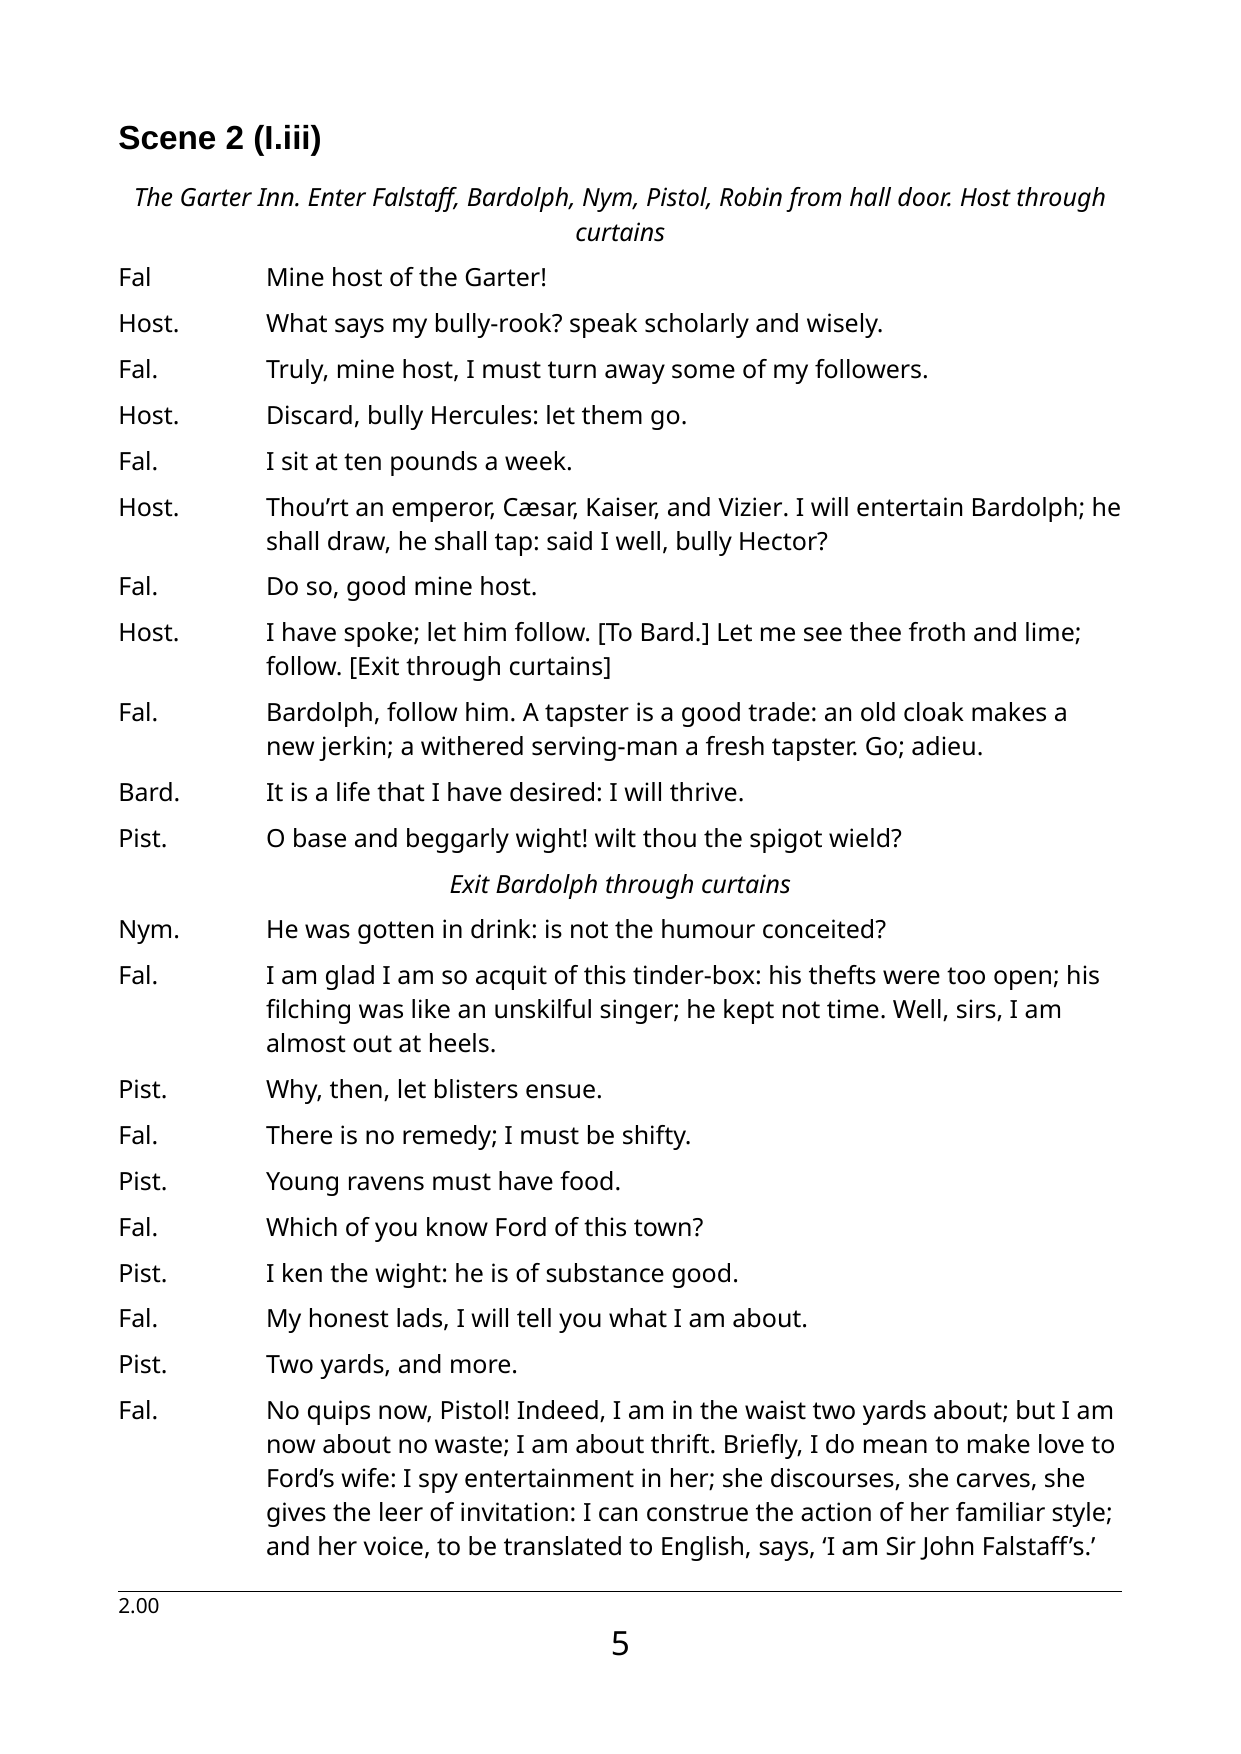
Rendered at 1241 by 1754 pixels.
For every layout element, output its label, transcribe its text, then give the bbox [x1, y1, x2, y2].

text Host. Discard, bully Hercules: let them go. [118, 397, 1122, 432]
text Fal. Which of you know Ford of this town? [118, 1209, 1122, 1243]
text Exit Bardolph through curtains [118, 866, 1122, 900]
text Fal Mine host of the Garter! [118, 260, 1122, 294]
text Pist. Two yards, and more. [118, 1347, 1122, 1381]
text Fal. I am glad I am so acquit of this tinder-box: his thefts were too open; his filching was like an unskilful singer; he kept not time. Well, sirs, I am almost out at heels. [118, 958, 1122, 1060]
text Pist. Young ravens must have food. [118, 1164, 1122, 1198]
text Pist. Why, then, let blisters ensue. [118, 1072, 1122, 1106]
subtitle Scene 2 (I.iii) [118, 118, 1122, 157]
text Host. What says my bully-rook? speak scholarly and wisely. [118, 306, 1122, 340]
text Fal. Do so, good mine host. [118, 569, 1122, 603]
text Pist. I ken the wight: he is of substance good. [118, 1255, 1122, 1289]
text Fal. I sit at ten pounds a week. [118, 443, 1122, 477]
text The Garter Inn. Enter Falstaff, Bardolph, Nym, Pistol, Robin from hall door. Host through curtains [118, 180, 1122, 248]
text Fal. My honest lads, I will tell you what I am about. [118, 1301, 1122, 1335]
text Fal. Bardolph, follow him. A tapster is a good trade: an old cloak makes a new jerkin; a withered serving-man a fresh tapster. Go; adieu. [118, 695, 1122, 763]
text Fal. There is no remedy; I must be shifty. [118, 1118, 1122, 1152]
text Host. Thou’rt an emperor, Cæsar, Kaiser, and Vizier. I will entertain Bardolph; he shall draw, he shall tap: said I well, bully Hector? [118, 489, 1122, 557]
text Bard. It is a life that I have desired: I will thrive. [118, 775, 1122, 809]
text Pist. O base and beggarly wight! wilt thou the spigot wield? [118, 821, 1122, 854]
text Fal. No quips now, Pistol! Indeed, I am in the waist two yards about; but I am now about no waste; I am about thrift. Briefly, I do mean to make love to Ford’s wife: I spy entertainment in her; she discourses, she carves, she gives the leer of invitation: I can construe the action of her familiar style; and her voice, to be translated to English, says, ‘I am Sir John Falstaff’s.’ [118, 1393, 1122, 1563]
text Nym. He was gotten in drink: is not the humour conceited? [118, 912, 1122, 946]
text Fal. Truly, mine host, I must turn away some of my followers. [118, 352, 1122, 386]
text Host. I have spoke; let him follow. [To Bard.] Let me see thee froth and lime; follow. [Exit through curtains] [118, 615, 1122, 683]
